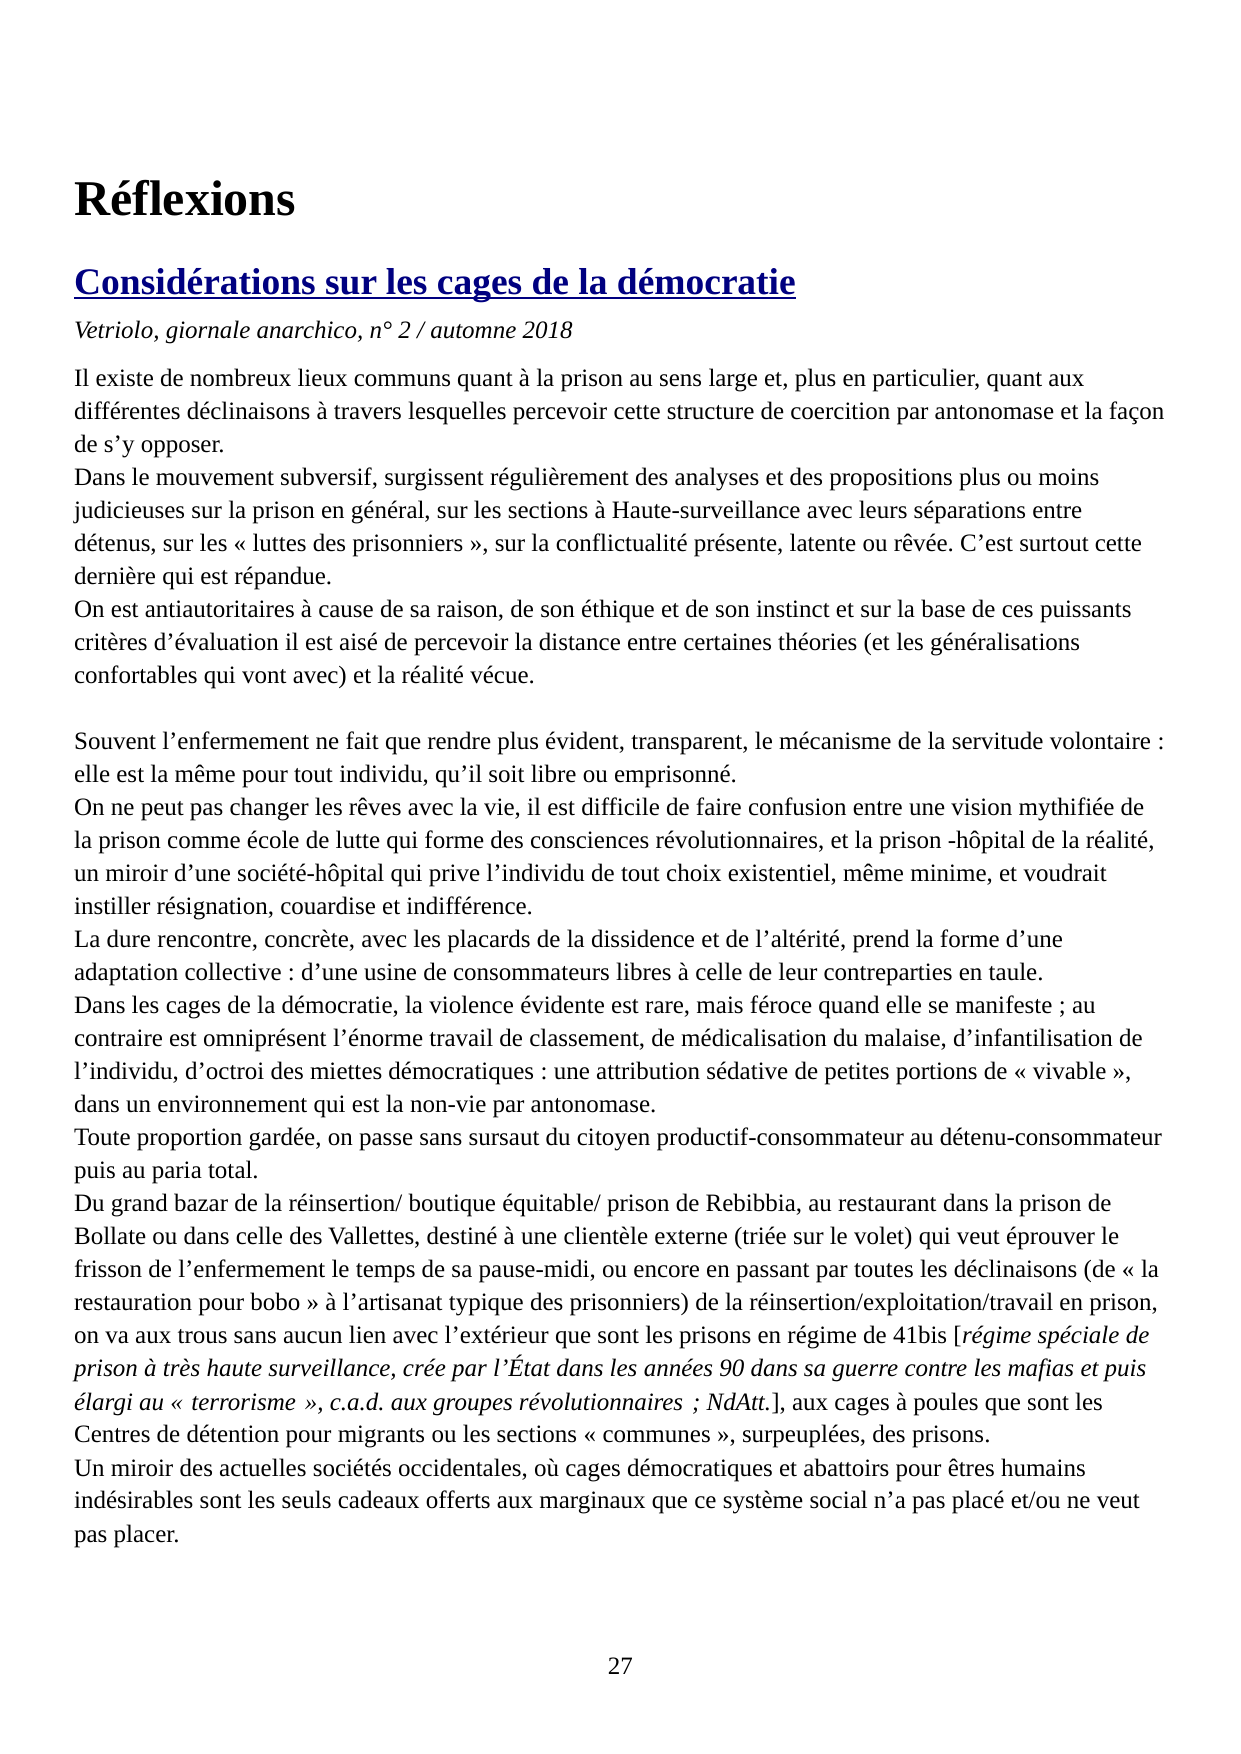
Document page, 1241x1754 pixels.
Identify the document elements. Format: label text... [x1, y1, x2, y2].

text Vetriolo, giornale anarchico, n° 2 / automne 2018 [74, 315, 1166, 344]
subtitle Considérations sur les cages de la démocratie [74, 260, 1166, 303]
text Il existe de nombreux lieux communs quant à la prison au sens large et, plus en particulier, quant aux différentes déclinaisons à travers lesquelles percevoir cette structure de coercition par antonomase et la façon de s’y opposer. Dans le mouvement subversif, surgissent régulièrement des analyses et des propositions plus ou moins judicieuses sur la prison en général, sur les sections à Haute-surveillance avec leurs séparations entre détenus, sur les « luttes des prisonniers », sur la conflictualité présente, latente ou rêvée. C’est surtout cette dernière qui est répandue. On est antiautoritaires à cause de sa raison, de son éthique et de son instinct et sur la base de ces puissants critères d’évaluation il est aisé de percevoir la distance entre certaines théories (et les généralisations confortables qui vont avec) et la réalité vécue. Souvent l’enfermement ne fait que rendre plus évident, transparent, le mécanisme de la servitude volontaire : elle est la même pour tout individu, qu’il soit libre ou emprisonné. On ne peut pas changer les rêves avec la vie, il est difficile de faire confusion entre une vision mythifiée de la prison comme école de lutte qui forme des consciences révolutionnaires, et la prison -hôpital de la réalité, un miroir d’une société-hôpital qui prive l’individu de tout choix existentiel, même minime, et voudrait instiller résignation, couardise et indifférence. La dure rencontre, concrète, avec les placards de la dissidence et de l’altérité, prend la forme d’une adaptation collective : d’une usine de consommateurs libres à celle de leur contreparties en taule. Dans les cages de la démocratie, la violence évidente est rare, mais féroce quand elle se manifeste ; au contraire est omniprésent l’énorme travail de classement, de médicalisation du malaise, d’infantilisation de l’individu, d’octroi des miettes démocratiques : une attribution sédative de petites portions de « vivable », dans un environnement qui est la non-vie par antonomase. Toute proportion gardée, on passe sans sursaut du citoyen productif-consommateur au détenu-consommateur puis au paria total. Du grand bazar de la réinsertion/ boutique équitable/ prison de Rebibbia, au restaurant dans la prison de Bollate ou dans celle des Vallettes, destiné à une clientèle externe (triée sur le volet) qui veut éprouver le frisson de l’enfermement le temps de sa pause-midi, ou encore en passant par toutes les déclinaisons (de « la restauration pour bobo » à l’artisanat typique des prisonniers) de la réinsertion/exploitation/travail en prison, on va aux trous sans aucun lien avec l’extérieur que sont les prisons en régime de 41bis [régime spéciale de prison à très haute surveillance, crée par l’État dans les années 90 dans sa guerre contre les mafias et puis élargi au « terrorisme », c.a.d. aux groupes révolutionnaires ; NdAtt.], aux cages à poules que sont les Centres de détention pour migrants ou les sections « communes », surpeuplées, des prisons. Un miroir des actuelles sociétés occidentales, où cages démocratiques et abattoirs pour êtres humains indésirables sont les seuls cadeaux offerts aux marginaux que ce système social n’a pas placé et/ou ne veut pas placer. [74, 363, 1166, 1547]
subtitle Réflexions [74, 169, 1166, 226]
